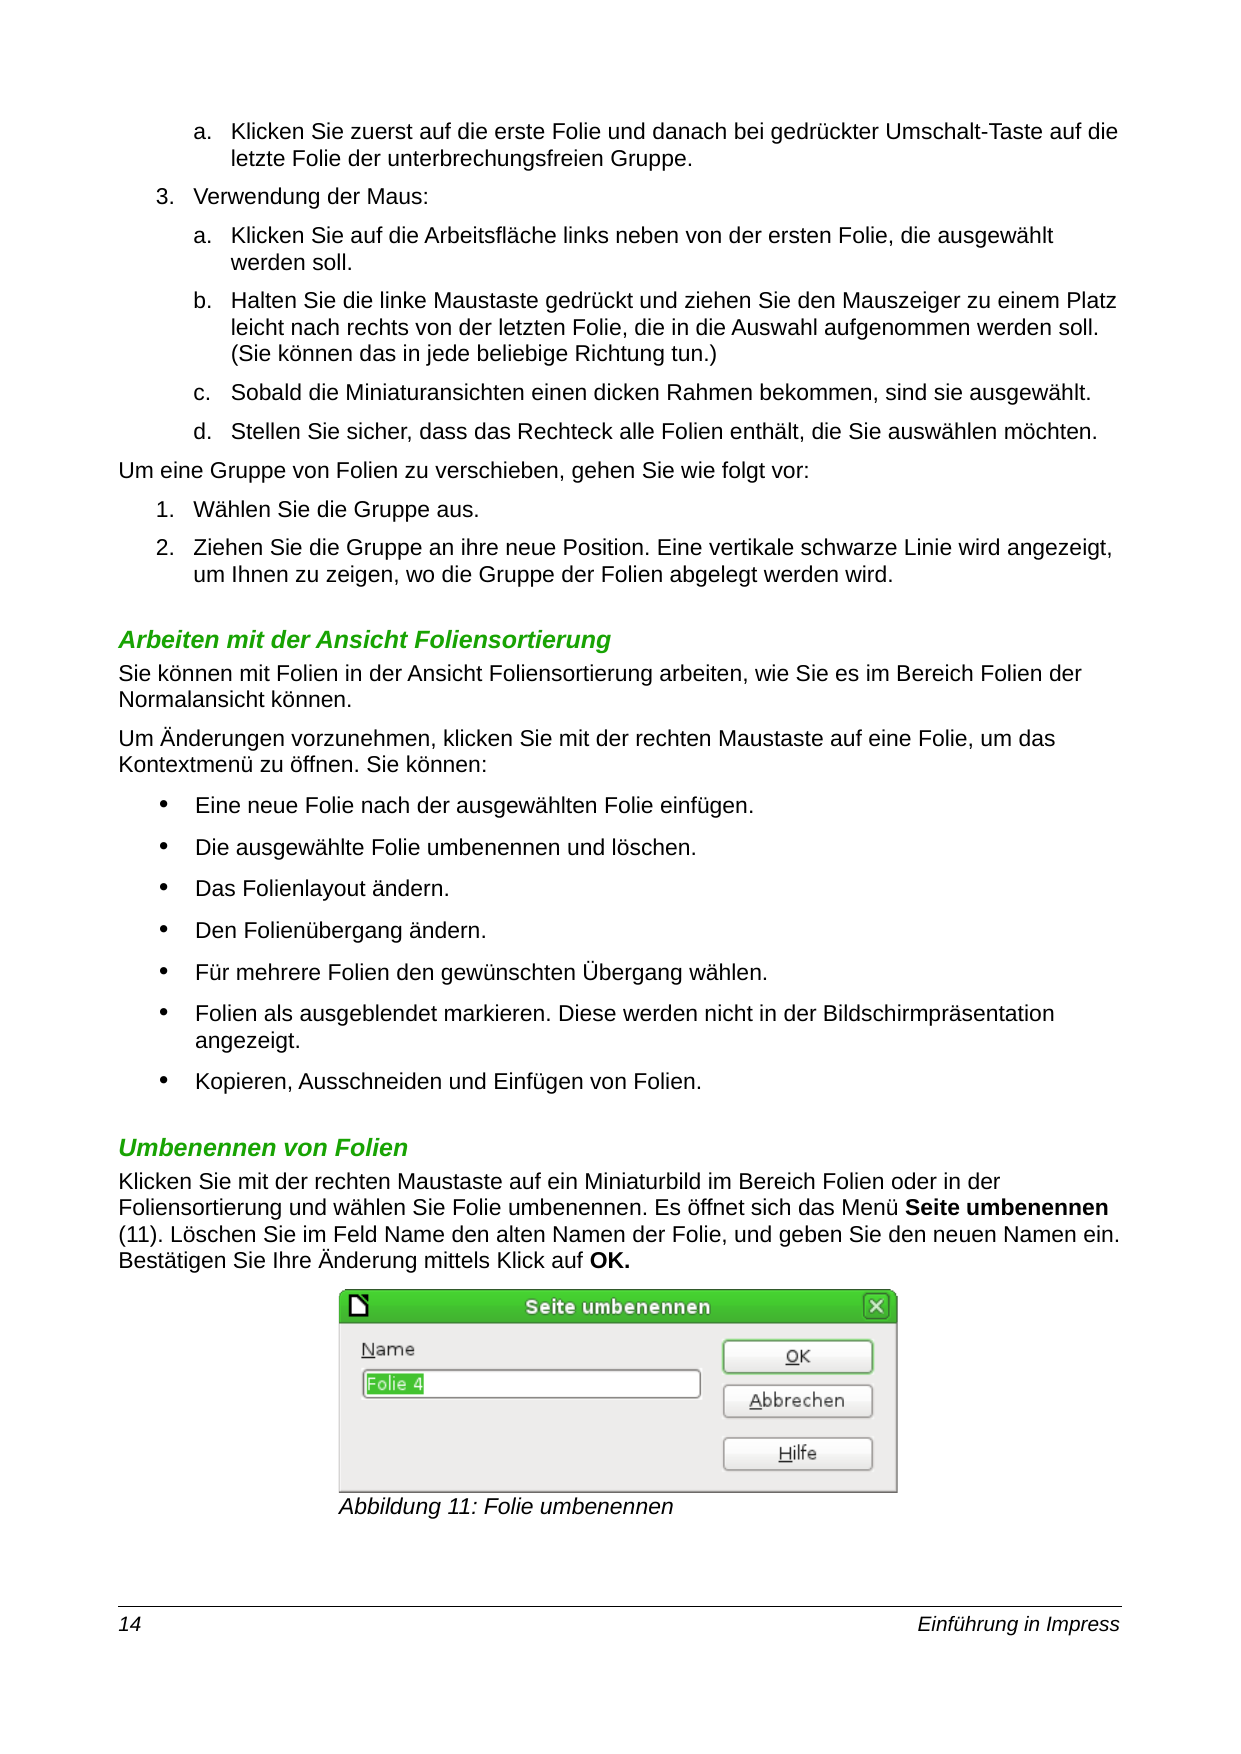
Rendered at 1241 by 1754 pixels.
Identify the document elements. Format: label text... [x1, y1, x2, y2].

list Eine neue Folie nach der ausgewählten Folie einfügen. [156, 790, 1122, 819]
text Abbildung 11: Folie umbenennen [339, 1493, 898, 1519]
list Halten Sie die linke Maustaste gedrückt und ziehen Sie den Mauszeiger zu einem Platz leicht nach rechts von der letzten Folie, die in die Auswahl aufgenommen werden soll. (Sie können das in jede beliebige Richtung tun.) [193, 287, 1122, 366]
list Das Folienlayout ändern. [156, 873, 1122, 902]
subtitle Umbenennen von Folien [118, 1133, 1122, 1162]
picture [338, 1289, 898, 1493]
list Den Folienübergang ändern. [156, 915, 1122, 944]
subtitle Arbeiten mit der Ansicht Foliensortierung [118, 624, 1122, 653]
list Die ausgewählte Folie umbenennen und löschen. [156, 832, 1122, 861]
list Ziehen Sie die Gruppe an ihre neue Position. Eine vertikale schwarze Linie wird angezeigt, um Ihnen zu zeigen, wo die Gruppe der Folien abgelegt werden wird. [156, 534, 1122, 587]
list Für mehrere Folien den gewünschten Übergang wählen. [156, 957, 1122, 986]
list Stellen Sie sicher, dass das Rechteck alle Folien enthält, die Sie auswählen möchten. [193, 418, 1122, 444]
text Sie können mit Folien in der Ansicht Foliensortierung arbeiten, wie Sie es im Bereich Folien der Normalansicht können. [118, 659, 1122, 712]
list Verwendung der Maus: [156, 183, 1122, 210]
text Klicken Sie mit der rechten Maustaste auf ein Miniaturbild im Bereich Folien oder in der Foliensortierung und wählen Sie Folie umbenennen. Es öffnet sich das Menü Seite umbenennen (Abbildung 11). Löschen Sie im Feld Name den alten Namen der Folie, und geben Sie den neuen Namen ein. Bestätigen Sie Ihre Änderung mittels Klick auf OK. [118, 1168, 1122, 1273]
text Um eine Gruppe von Folien zu verschieben, gehen Sie wie folgt vor: [118, 457, 1122, 483]
list Kopieren, Ausschneiden und Einfügen von Folien. [156, 1066, 1122, 1096]
list Wählen Sie die Gruppe aus. [156, 496, 1122, 522]
list Klicken Sie auf die Arbeitsfläche links neben von der ersten Folie, die ausgewählt werden soll. [193, 222, 1122, 275]
list Klicken Sie zuerst auf die erste Folie und danach bei gedrückter Umschalt-Taste auf die letzte Folie der unterbrechungsfreien Gruppe. [193, 118, 1122, 171]
text Um Änderungen vorzunehmen, klicken Sie mit der rechten Maustaste auf eine Folie, um das Kontextmenü zu öffnen. Sie können: [118, 725, 1122, 777]
list Sobald die Miniaturansichten einen dicken Rahmen bekommen, sind sie ausgewählt. [193, 379, 1122, 405]
list Folien als ausgeblendet markieren. Diese werden nicht in der Bildschirmpräsentation angezeigt. [156, 998, 1122, 1054]
